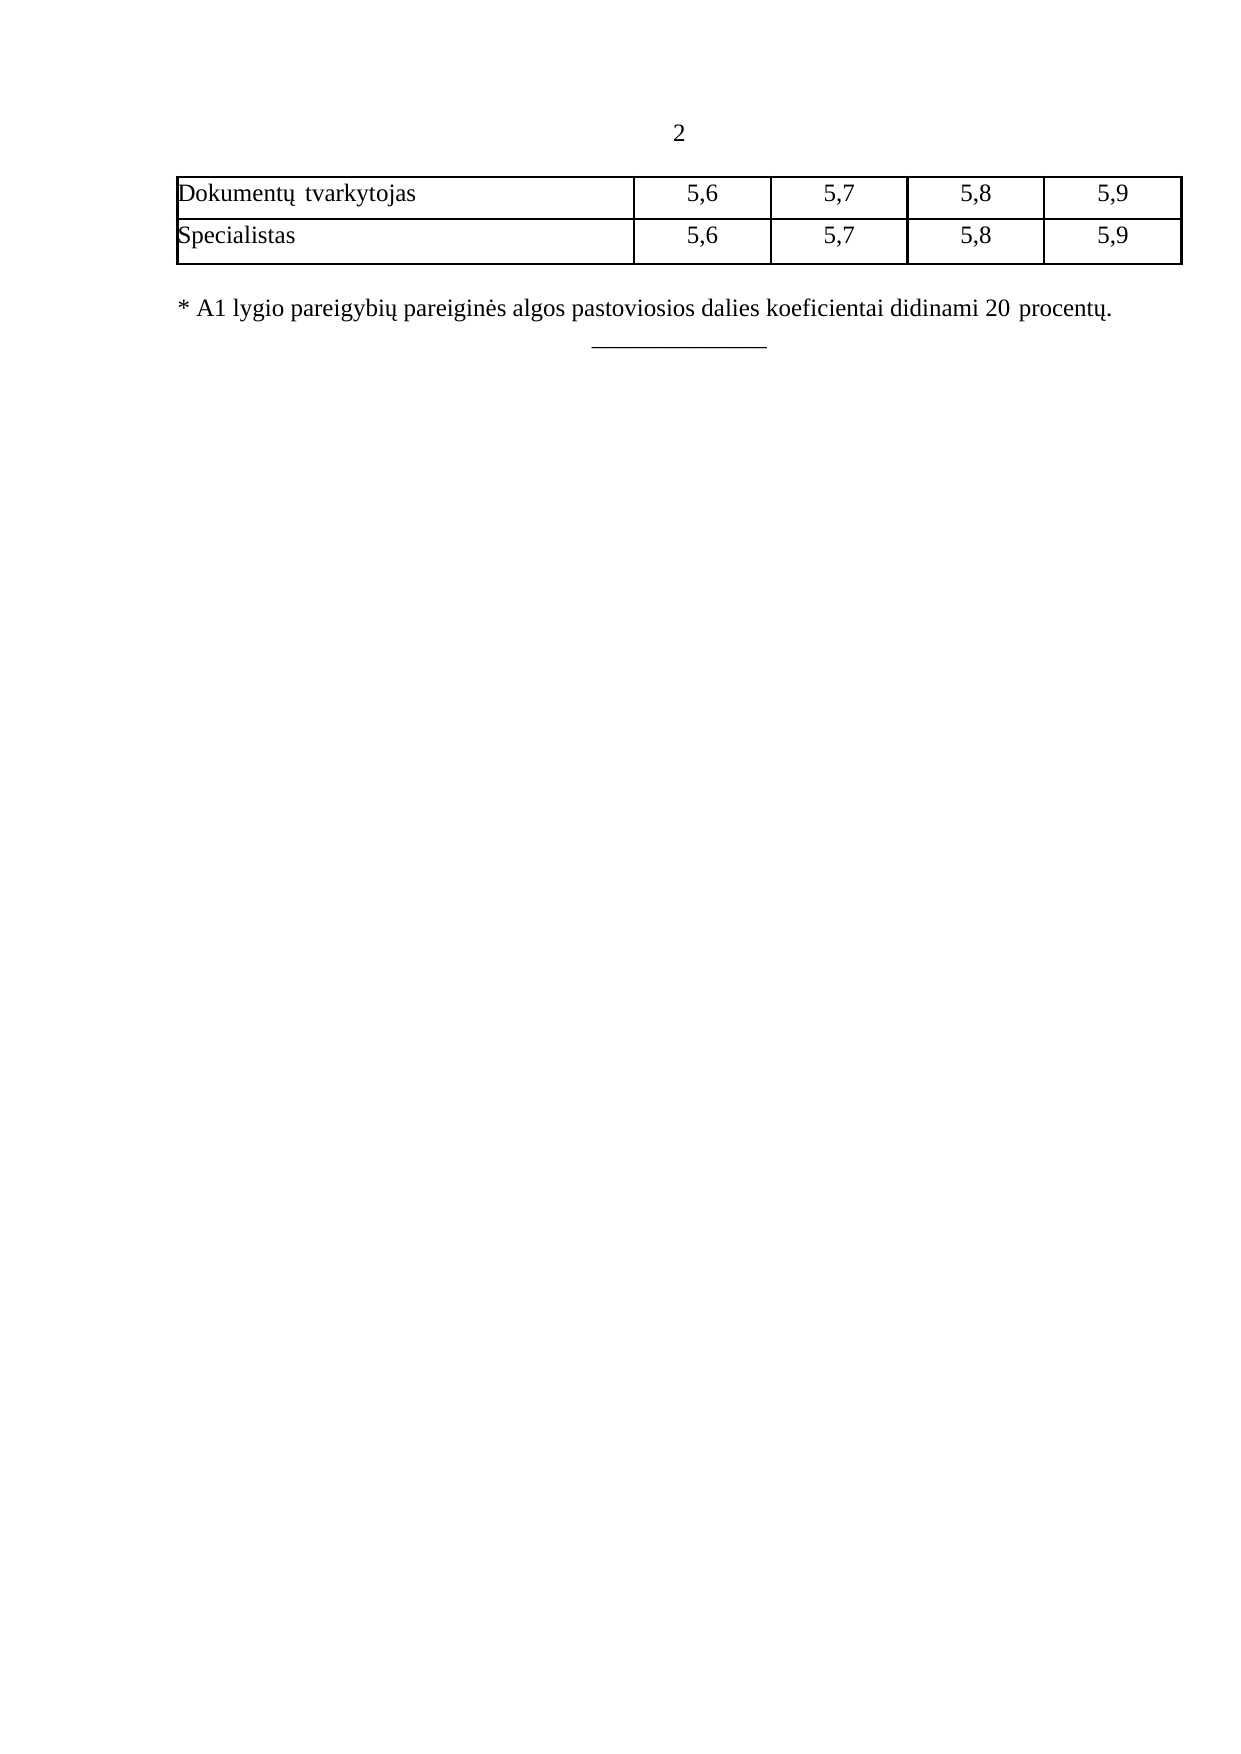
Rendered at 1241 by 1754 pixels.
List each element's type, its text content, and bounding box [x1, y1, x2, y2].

text ______________ [177, 322, 1181, 351]
table_cell 5,9 [1045, 220, 1180, 263]
table_cell 5,7 [772, 178, 906, 218]
table_cell 5,8 [909, 178, 1043, 218]
table_cell 5,6 [635, 220, 770, 263]
table_cell 5,6 [635, 178, 770, 218]
table_cell 5,8 [909, 220, 1043, 263]
table_cell Dokumentų tvarkytojas [179, 178, 633, 218]
text * A1 lygio pareigybių pareiginės algos pastoviosios dalies koeficientai didinami 20 procentų. [177, 293, 1181, 322]
table_cell 5,7 [772, 220, 906, 263]
table_cell 5,9 [1045, 178, 1180, 218]
table_cell Specialistas [179, 220, 633, 263]
